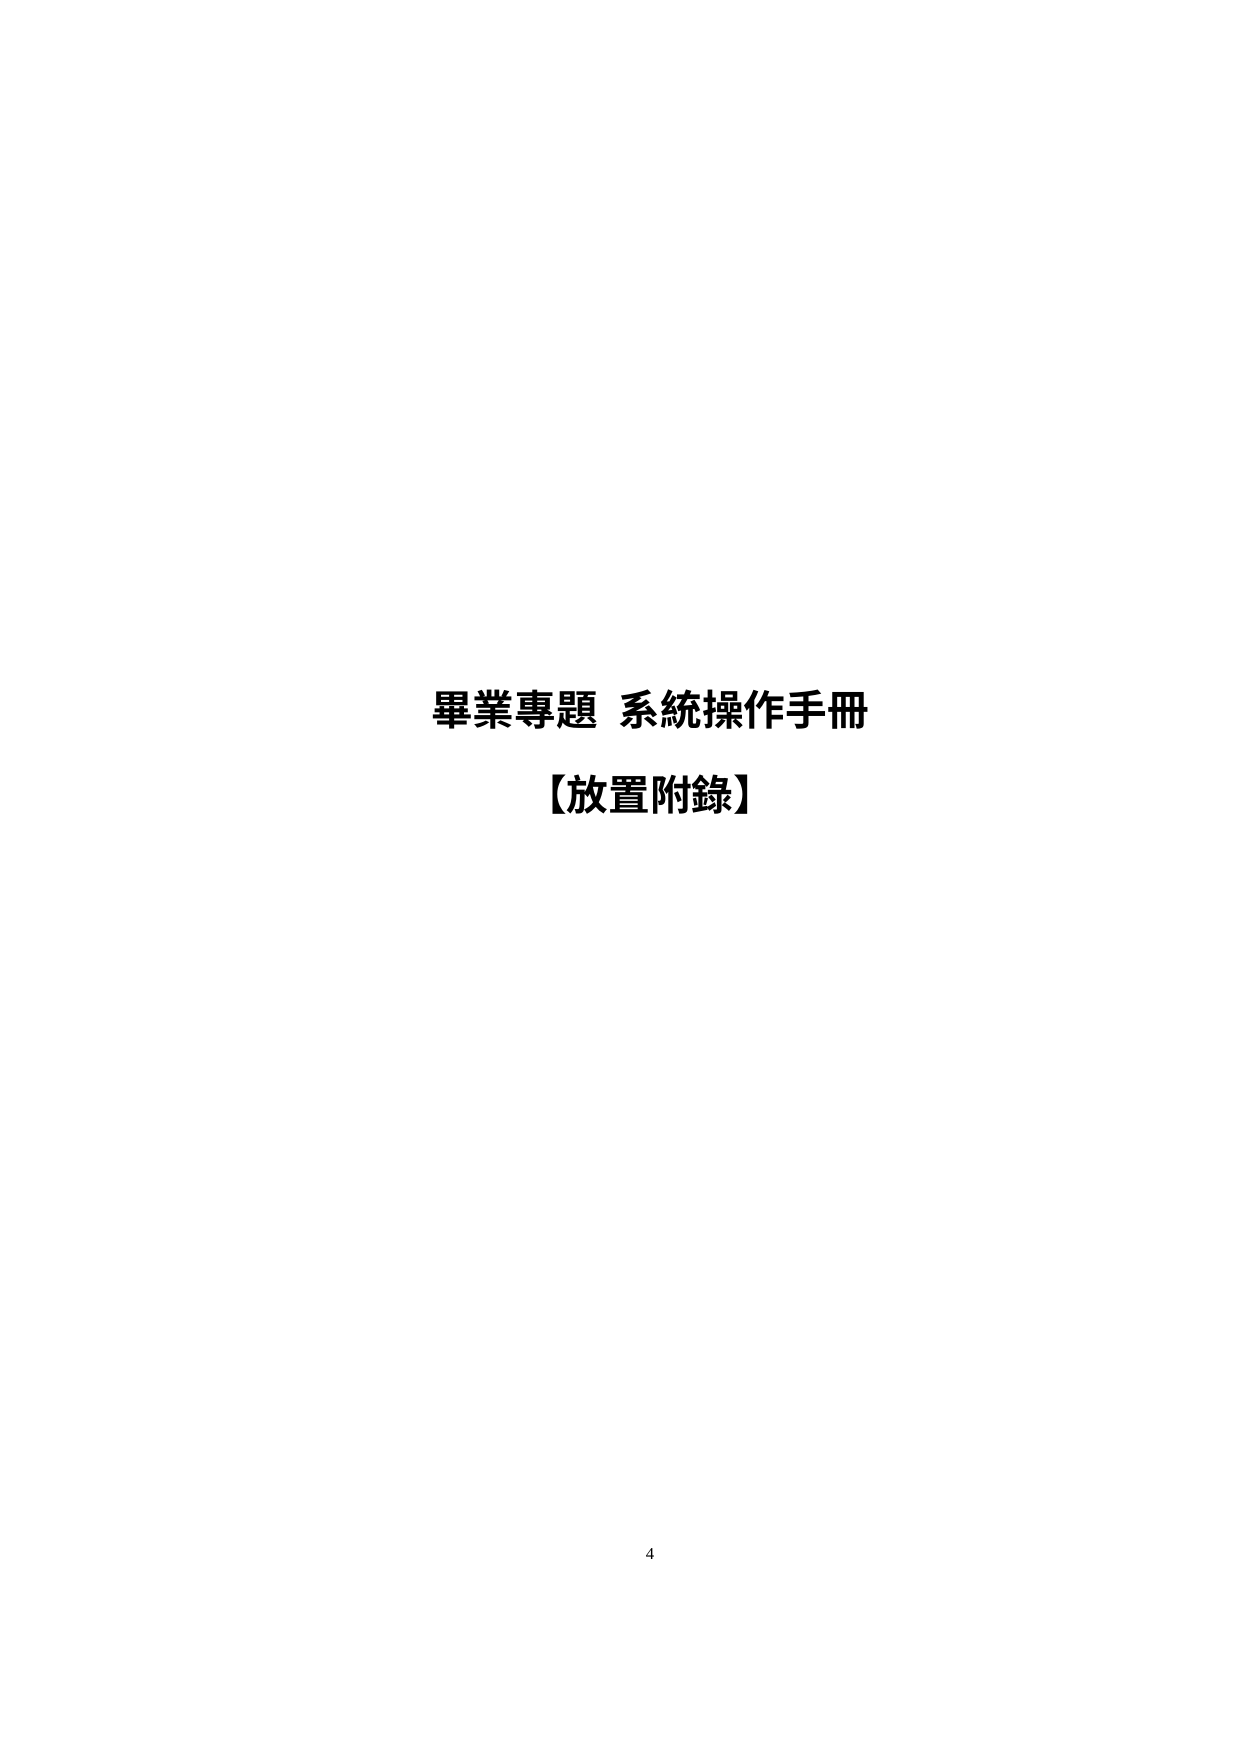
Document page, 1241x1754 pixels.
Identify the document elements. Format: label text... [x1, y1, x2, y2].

text 【放置附錄】 [297, 762, 434, 823]
text 【放置附錄】 [865, 762, 1001, 823]
text [959, 677, 1092, 737]
text 【放置附錄】 [1022, 762, 1062, 768]
text 畢業專題 系統操作手冊 [318, 677, 981, 737]
text 【放置附錄】 [207, 762, 303, 823]
text [207, 677, 340, 737]
text 【放置附錄】 [995, 762, 1092, 823]
